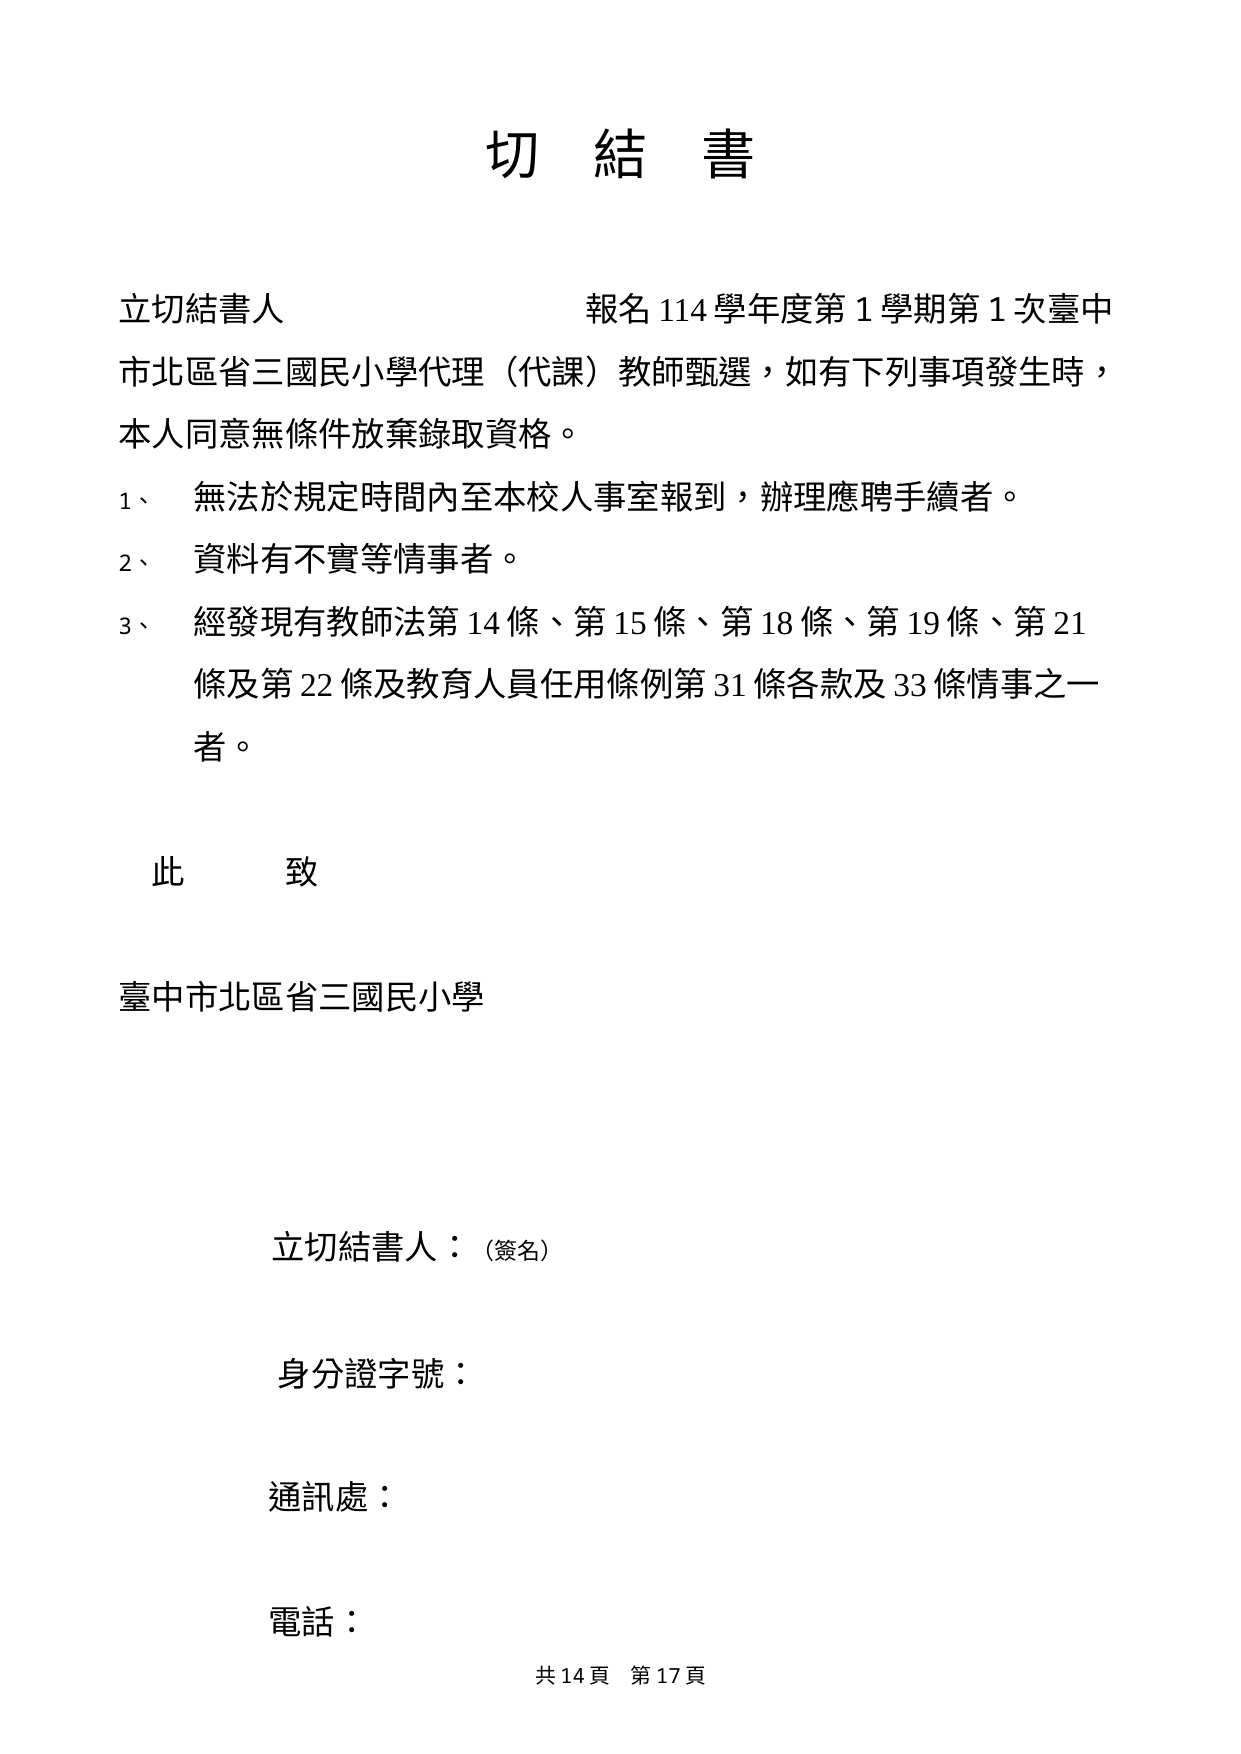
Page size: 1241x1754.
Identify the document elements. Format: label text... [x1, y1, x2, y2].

list 資料有不實等情事者。 [118, 516, 1122, 578]
text 臺中市北區省三國民小學 [118, 953, 1122, 1016]
list 無法於規定時間內至本校人事室報到，辦理應聘手續者。 [118, 453, 1122, 516]
text 立切結書人：（簽名） [118, 1203, 1122, 1266]
text 電話： [118, 1578, 1122, 1641]
text 切 結 書 [118, 78, 1122, 203]
list 經發現有教師法第14條、第15條、第18條、第19條、第21條及第22條及教育人員任用條例第31條各款及33條情事之一者。 [118, 578, 1122, 766]
text 通訊處： [118, 1453, 1122, 1516]
text 身分證字號： [118, 1328, 1122, 1391]
text 此 致 [118, 828, 1122, 891]
text 立切結書人 報名114學年度第1學期第1次臺中市北區省三國民小學代理（代課）教師甄選，如有下列事項發生時，本人同意無條件放棄錄取資格。 [118, 266, 1122, 453]
